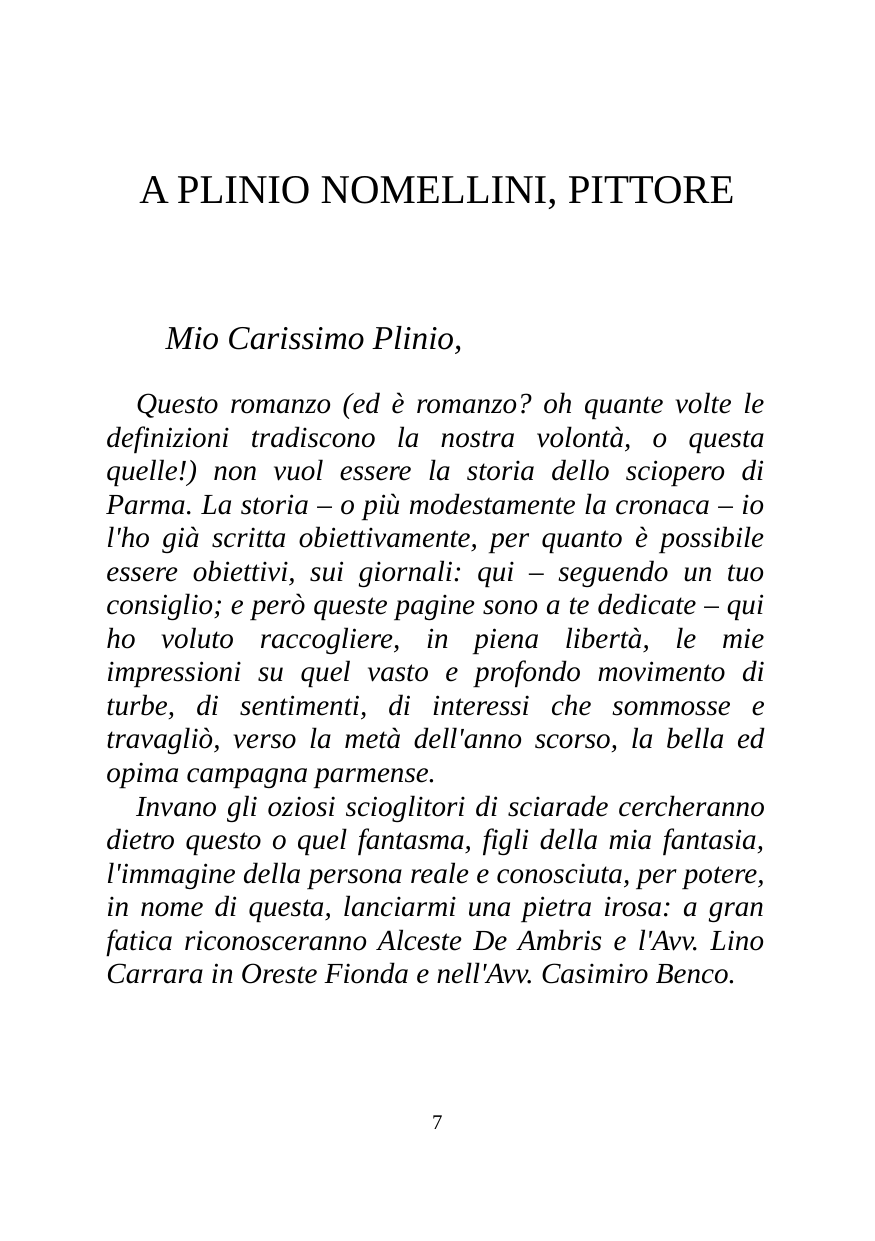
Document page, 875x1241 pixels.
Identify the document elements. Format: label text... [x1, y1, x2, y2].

text Mio Carissimo Plinio, [106, 318, 768, 357]
text Invano gli oziosi scioglitori di sciarade cercheranno dietro questo o quel fantasma, figli della mia fantasia, l'immagine della persona reale e conosciuta, per potere, in nome di questa, lanciarmi una pietra irosa: a gran fatica riconosceranno Alceste De Ambris e l'Avv. Lino Carrara in Oreste Fionda e nell'Avv. Casimiro Benco. [106, 789, 768, 990]
text Questo romanzo (ed è romanzo? oh quante volte le definizioni tradiscono la nostra volontà, o questa quelle!) non vuol essere la storia dello sciopero di Parma. La storia – o più modestamente la cronaca – io l'ho già scritta obiettivamente, per quanto è possibile essere obiettivi, sui giornali: qui – seguendo un tuo consiglio; e però queste pagine sono a te dedicate – qui ho voluto raccogliere, in piena libertà, le mie impressioni su quel vasto e profondo movimento di turbe, di sentimenti, di interessi che sommosse e travagliò, verso la metà dell'anno scorso, la bella ed opima campagna parmense. [106, 386, 768, 789]
subtitle A PLINIO NOMELLINI, PITTORE [106, 165, 768, 212]
